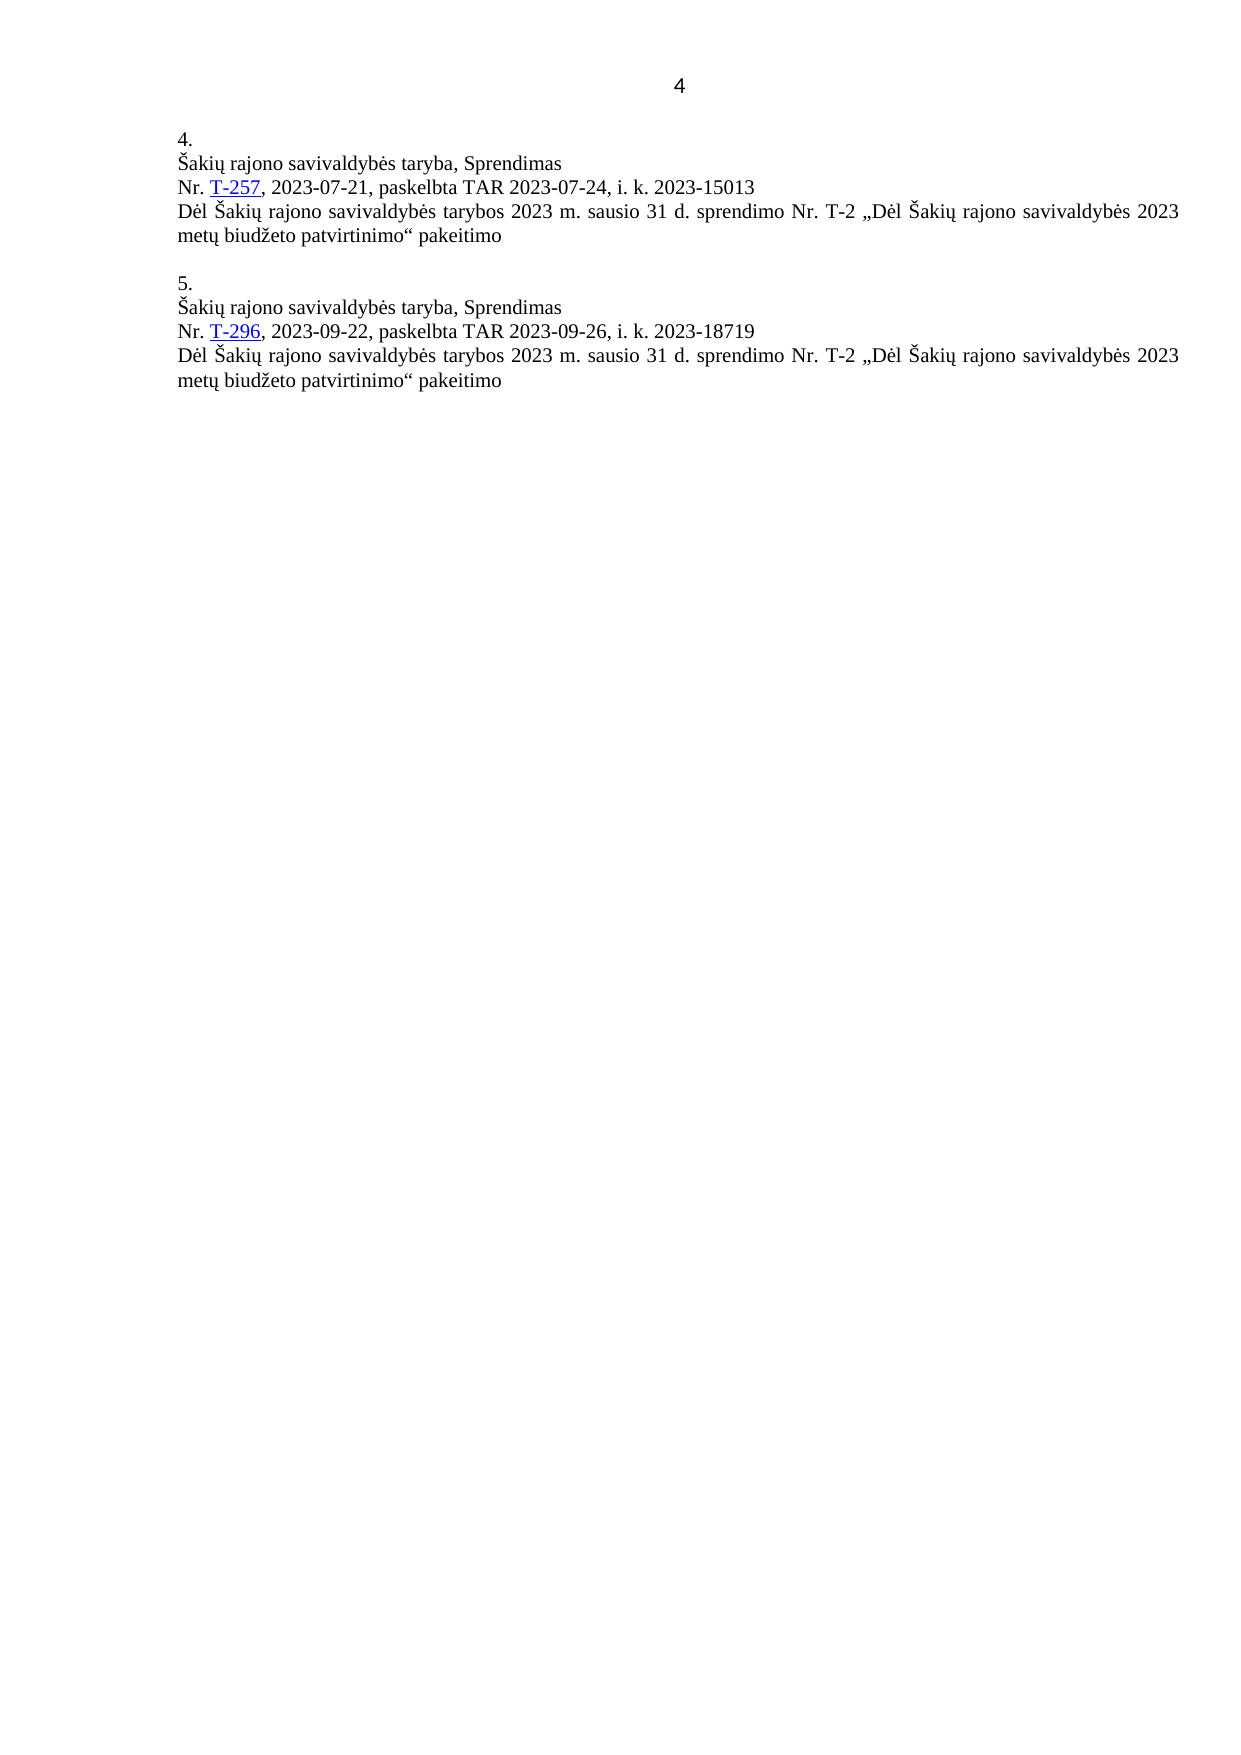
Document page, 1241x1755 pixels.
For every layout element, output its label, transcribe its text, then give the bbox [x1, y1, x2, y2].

text Šakių rajono savivaldybės taryba, Sprendimas [177, 295, 1181, 319]
text Šakių rajono savivaldybės taryba, Sprendimas [177, 151, 1181, 175]
text 5. [177, 271, 1181, 295]
text Dėl Šakių rajono savivaldybės tarybos 2023 m. sausio 31 d. sprendimo Nr. T-2 „Dėl Šakių rajono savivaldybės 2023 metų biudžeto patvirtinimo“ pakeitimo [177, 343, 1181, 392]
text 4. [177, 127, 1181, 151]
text Nr. T-257, 2023-07-21, paskelbta TAR 2023-07-24, i. k. 2023-15013 [177, 175, 1181, 199]
text Nr. T-296, 2023-09-22, paskelbta TAR 2023-09-26, i. k. 2023-18719 [177, 319, 1181, 343]
text Dėl Šakių rajono savivaldybės tarybos 2023 m. sausio 31 d. sprendimo Nr. T-2 „Dėl Šakių rajono savivaldybės 2023 metų biudžeto patvirtinimo“ pakeitimo [177, 199, 1181, 247]
